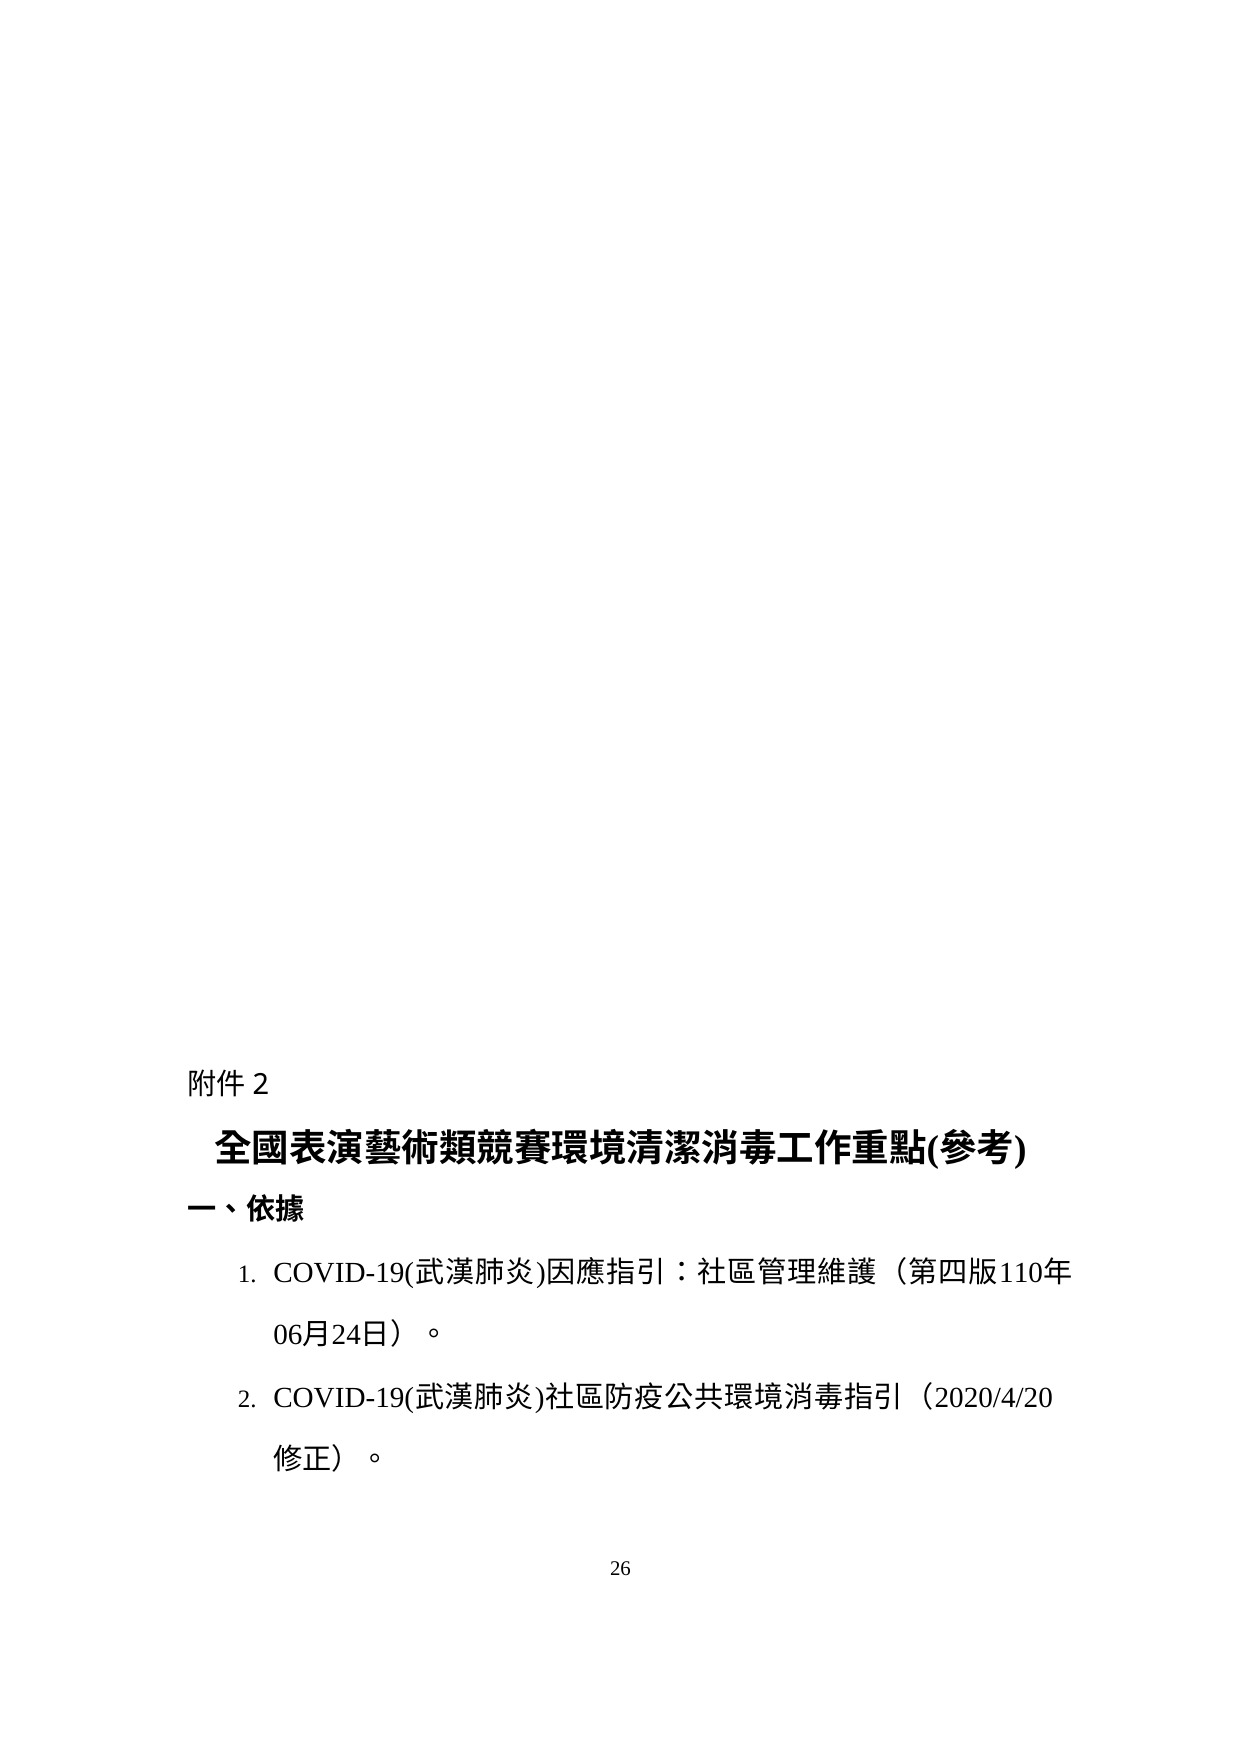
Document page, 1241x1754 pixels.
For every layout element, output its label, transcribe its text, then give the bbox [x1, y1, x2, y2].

list COVID-19(武漢肺炎)因應指引：社區管理維護（第四版110年06月24日）。 [238, 1228, 1073, 1353]
text 一、依據 [187, 1165, 1053, 1228]
text 全國表演藝術類競賽環境清潔消毒工作重點(參考) [187, 1103, 1053, 1165]
text 附件2 [187, 1040, 1053, 1103]
list COVID-19(武漢肺炎)社區防疫公共環境消毒指引（2020/4/20修正）。 [238, 1353, 1053, 1478]
